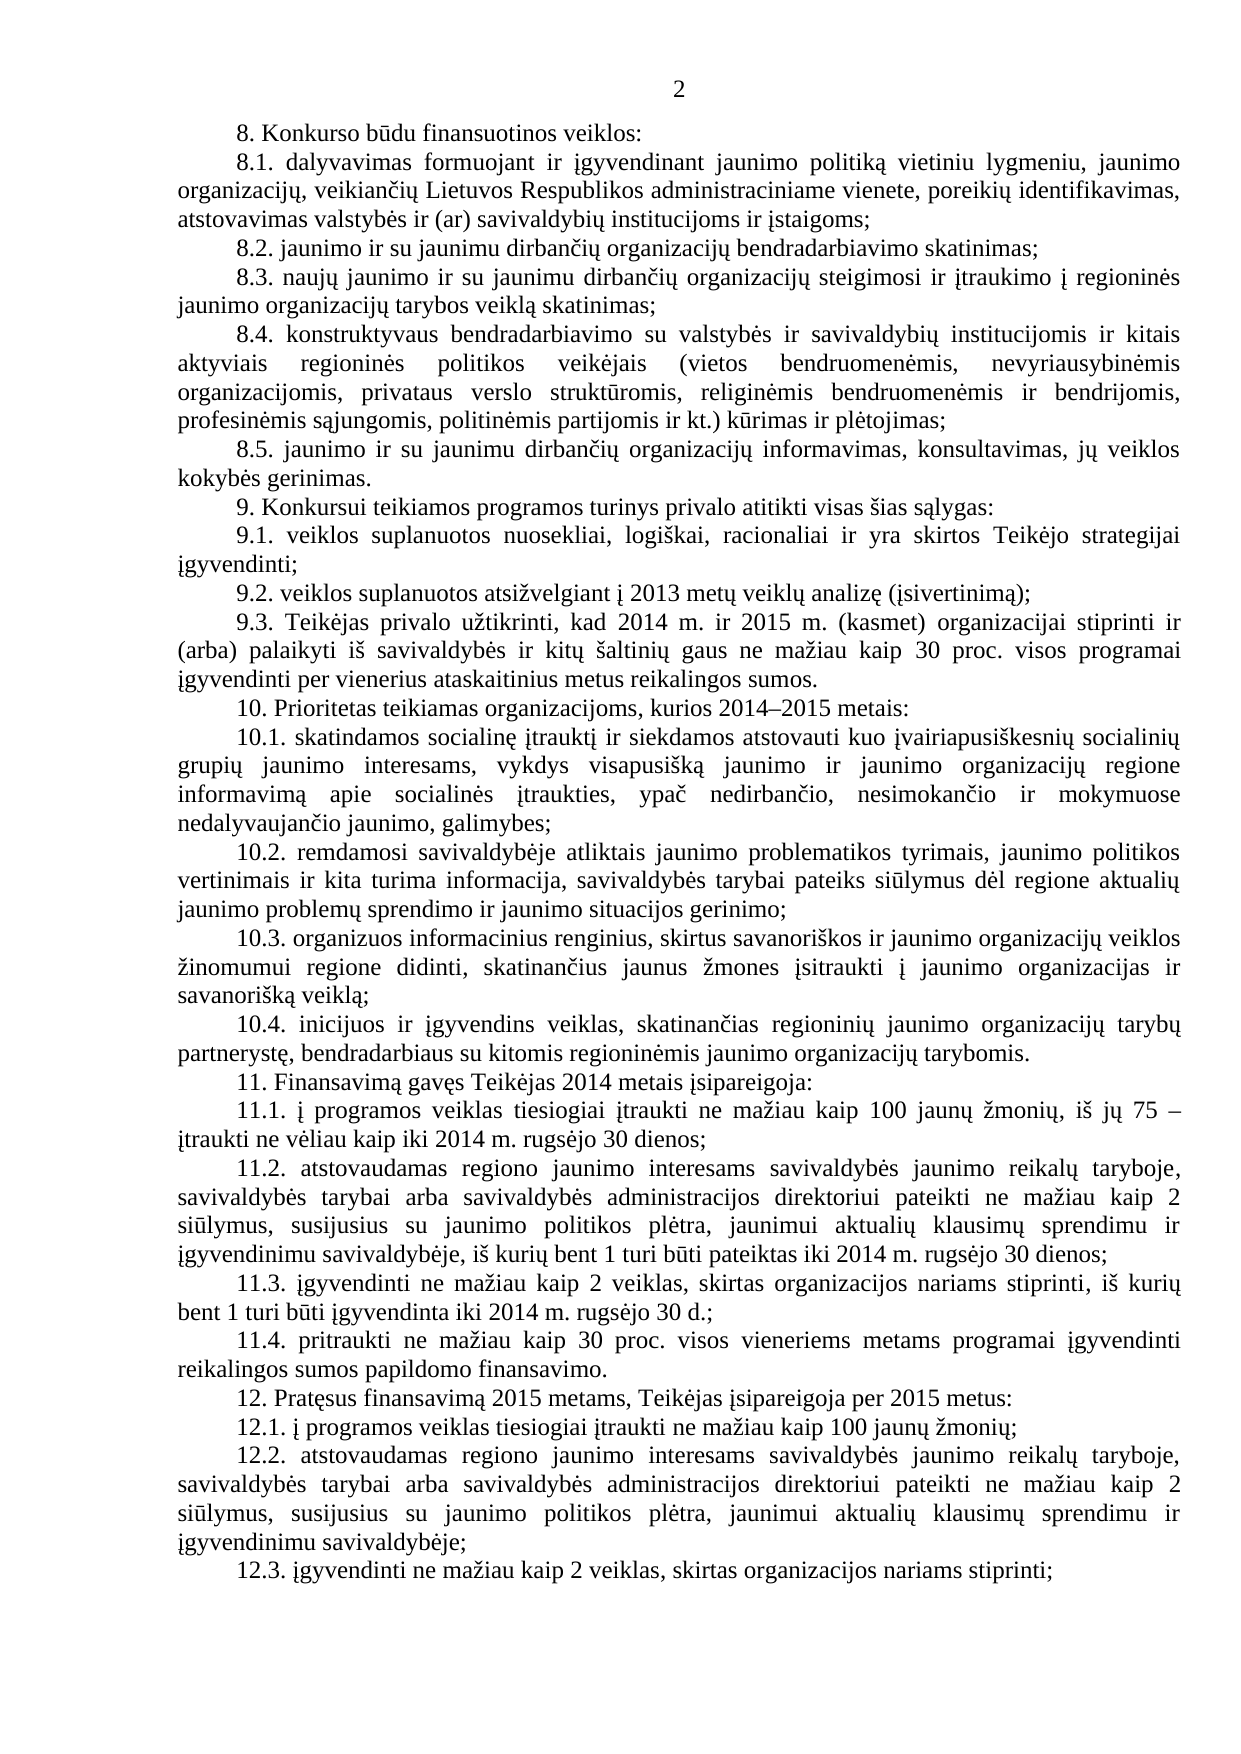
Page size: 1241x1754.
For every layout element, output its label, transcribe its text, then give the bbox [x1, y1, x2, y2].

text 8.4. konstruktyvaus bendradarbiavimo su valstybės ir savivaldybių institucijomis ir kitais aktyviais regioninės politikos veikėjais (vietos bendruomenėmis, nevyriausybinėmis organizacijomis, privataus verslo struktūromis, religinėmis bendruomenėmis ir bendrijomis, profesinėmis sąjungomis, politinėmis partijomis ir kt.) kūrimas ir plėtojimas; [177, 319, 1181, 434]
text 11.2. atstovaudamas regiono jaunimo interesams savivaldybės jaunimo reikalų taryboje, savivaldybės tarybai arba savivaldybės administracijos direktoriui pateikti ne mažiau kaip 2 siūlymus, susijusius su jaunimo politikos plėtra, jaunimui aktualių klausimų sprendimu ir įgyvendinimu savivaldybėje, iš kurių bent 1 turi būti pateiktas iki 2014 m. rugsėjo 30 dienos; [177, 1153, 1181, 1268]
text 9.1. veiklos suplanuotos nuosekliai, logiškai, racionaliai ir yra skirtos Teikėjo strategijai įgyvendinti; [177, 521, 1181, 578]
text 10. Prioritetas teikiamas organizacijoms, kurios 2014–2015 metais: [177, 693, 1181, 722]
text 8.5. jaunimo ir su jaunimu dirbančių organizacijų informavimas, konsultavimas, jų veiklos kokybės gerinimas. [177, 434, 1181, 492]
text 10.3. organizuos informacinius renginius, skirtus savanoriškos ir jaunimo organizacijų veiklos žinomumui regione didinti, skatinančius jaunus žmones įsitraukti į jaunimo organizacijas ir savanorišką veiklą; [177, 923, 1181, 1009]
text 10.2. remdamosi savivaldybėje atliktais jaunimo problematikos tyrimais, jaunimo politikos vertinimais ir kita turima informacija, savivaldybės tarybai pateiks siūlymus dėl regione aktualių jaunimo problemų sprendimo ir jaunimo situacijos gerinimo; [177, 837, 1181, 923]
text 9. Konkursui teikiamos programos turinys privalo atitikti visas šias sąlygas: [177, 492, 1181, 521]
text 8.2. jaunimo ir su jaunimu dirbančių organizacijų bendradarbiavimo skatinimas; [177, 233, 1181, 262]
text 12.1. į programos veiklas tiesiogiai įtraukti ne mažiau kaip 100 jaunų žmonių; [177, 1412, 1181, 1441]
text 11.1. į programos veiklas tiesiogiai įtraukti ne mažiau kaip 100 jaunų žmonių, iš jų 75 – įtraukti ne vėliau kaip iki 2014 m. rugsėjo 30 dienos; [177, 1096, 1181, 1153]
text 12. Pratęsus finansavimą 2015 metams, Teikėjas įsipareigoja per 2015 metus: [177, 1383, 1181, 1412]
text 11. Finansavimą gavęs Teikėjas 2014 metais įsipareigoja: [177, 1067, 1181, 1096]
text 12.2. atstovaudamas regiono jaunimo interesams savivaldybės jaunimo reikalų taryboje, savivaldybės tarybai arba savivaldybės administracijos direktoriui pateikti ne mažiau kaip 2 siūlymus, susijusius su jaunimo politikos plėtra, jaunimui aktualių klausimų sprendimu ir įgyvendinimu savivaldybėje; [177, 1441, 1181, 1556]
text 12.3. įgyvendinti ne mažiau kaip 2 veiklas, skirtas organizacijos nariams stiprinti; [177, 1556, 1181, 1584]
text 11.4. pritraukti ne mažiau kaip 30 proc. visos vieneriems metams programai įgyvendinti reikalingos sumos papildomo finansavimo. [177, 1326, 1181, 1383]
text 8.3. naujų jaunimo ir su jaunimu dirbančių organizacijų steigimosi ir įtraukimo į regioninės jaunimo organizacijų tarybos veiklą skatinimas; [177, 262, 1181, 319]
text 9.2. veiklos suplanuotos atsižvelgiant į 2013 metų veiklų analizę (įsivertinimą); [177, 578, 1181, 607]
text 8.1. dalyvavimas formuojant ir įgyvendinant jaunimo politiką vietiniu lygmeniu, jaunimo organizacijų, veikiančių Lietuvos Respublikos administraciniame vienete, poreikių identifikavimas, atstovavimas valstybės ir (ar) savivaldybių institucijoms ir įstaigoms; [177, 147, 1181, 233]
text 10.4. inicijuos ir įgyvendins veiklas, skatinančias regioninių jaunimo organizacijų tarybų partnerystę, bendradarbiaus su kitomis regioninėmis jaunimo organizacijų tarybomis. [177, 1009, 1181, 1067]
text 8. Konkurso būdu finansuotinos veiklos: [177, 118, 1181, 147]
text 11.3. įgyvendinti ne mažiau kaip 2 veiklas, skirtas organizacijos nariams stiprinti, iš kurių bent 1 turi būti įgyvendinta iki 2014 m. rugsėjo 30 d.; [177, 1268, 1181, 1326]
text 9.3. Teikėjas privalo užtikrinti, kad 2014 m. ir 2015 m. (kasmet) organizacijai stiprinti ir (arba) palaikyti iš savivaldybės ir kitų šaltinių gaus ne mažiau kaip 30 proc. visos programai įgyvendinti per vienerius ataskaitinius metus reikalingos sumos. [177, 607, 1181, 693]
text 10.1. skatindamos socialinę įtrauktį ir siekdamos atstovauti kuo įvairiapusiškesnių socialinių grupių jaunimo interesams, vykdys visapusišką jaunimo ir jaunimo organizacijų regione informavimą apie socialinės įtraukties, ypač nedirbančio, nesimokančio ir mokymuose nedalyvaujančio jaunimo, galimybes; [177, 722, 1181, 837]
